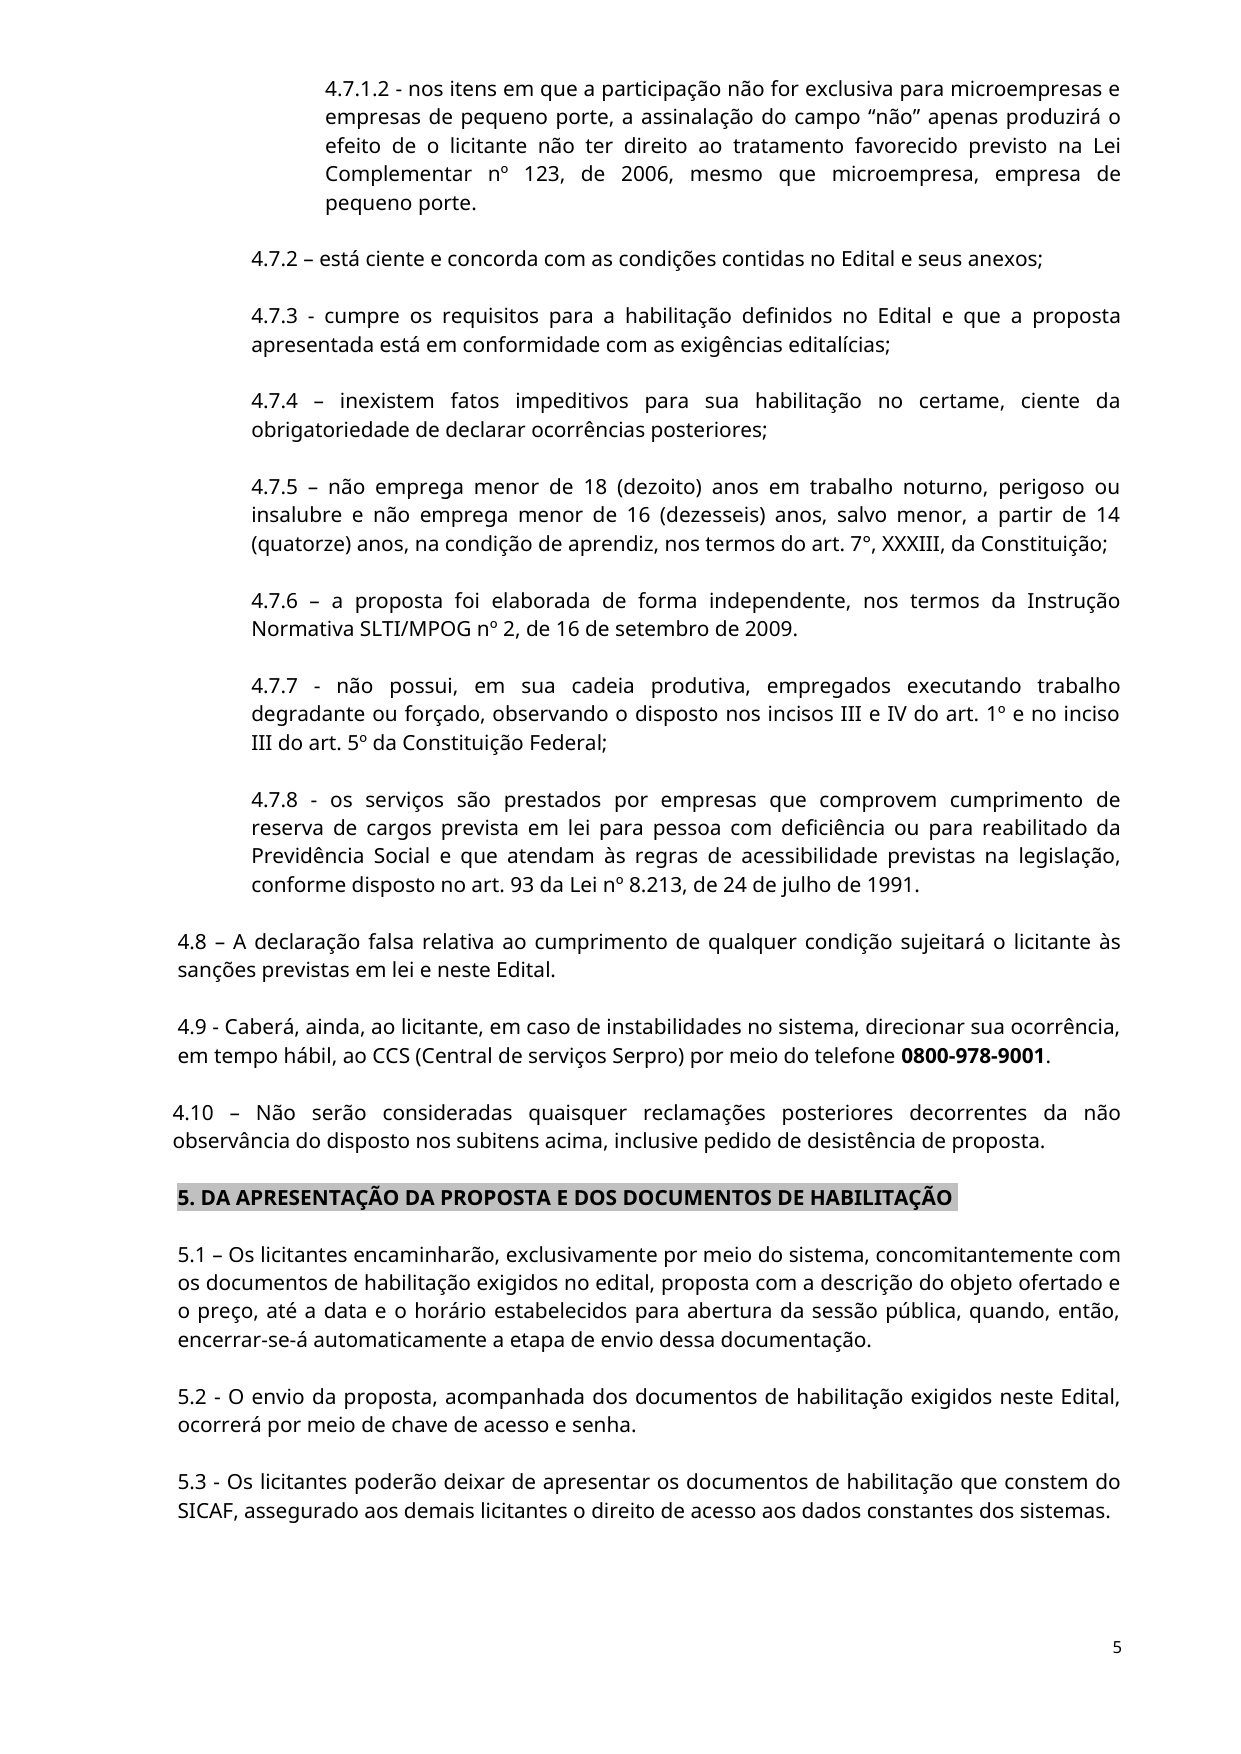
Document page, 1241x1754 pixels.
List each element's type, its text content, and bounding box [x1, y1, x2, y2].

text 5.3 - Os licitantes poderão deixar de apresentar os documentos de habilitação que constem do SICAF, assegurado aos demais licitantes o direito de acesso aos dados constantes dos sistemas. [177, 1467, 1122, 1524]
text 4.9 - Caberá, ainda, ao licitante, em caso de instabilidades no sistema, direcionar sua ocorrência, em tempo hábil, ao CCS (Central de serviços Serpro) por meio do telefone 0800-978-9001. [177, 1012, 1122, 1069]
text 4.7.8 - os serviços são prestados por empresas que comprovem cumprimento de reserva de cargos prevista em lei para pessoa com deficiência ou para reabilitado da Previdência Social e que atendam às regras de acessibilidade previstas na legislação, conforme disposto no art. 93 da Lei nº 8.213, de 24 de julho de 1991. [251, 785, 1122, 898]
text 4.7.6 – a proposta foi elaborada de forma independente, nos termos da Instrução Normativa SLTI/MPOG nº 2, de 16 de setembro de 2009. [251, 586, 1122, 643]
text 4.7.1.2 - nos itens em que a participação não for exclusiva para microempresas e empresas de pequeno porte, a assinalação do campo “não” apenas produzirá o efeito de o licitante não ter direito ao tratamento favorecido previsto na Lei Complementar nº 123, de 2006, mesmo que microempresa, empresa de pequeno porte. [325, 74, 1122, 216]
text 4.10 – Não serão consideradas quaisquer reclamações posteriores decorrentes da não observância do disposto nos subitens acima, inclusive pedido de desistência de proposta. [172, 1098, 1122, 1154]
text 4.7.5 – não emprega menor de 18 (dezoito) anos em trabalho noturno, perigoso ou insalubre e não emprega menor de 16 (dezesseis) anos, salvo menor, a partir de 14 (quatorze) anos, na condição de aprendiz, nos termos do art. 7°, XXXIII, da Constituição; [251, 472, 1122, 557]
text 5.1 – Os licitantes encaminharão, exclusivamente por meio do sistema, concomitantemente com os documentos de habilitação exigidos no edital, proposta com a descrição do objeto ofertado e o preço, até a data e o horário estabelecidos para abertura da sessão pública, quando, então, encerrar-se-á automaticamente a etapa de envio dessa documentação. [177, 1240, 1122, 1353]
text 4.7.7 - não possui, em sua cadeia produtiva, empregados executando trabalho degradante ou forçado, observando o disposto nos incisos III e IV do art. 1º e no inciso III do art. 5º da Constituição Federal; [251, 671, 1122, 756]
text 4.8 – A declaração falsa relativa ao cumprimento de qualquer condição sujeitará o licitante às sanções previstas em lei e neste Edital. [177, 927, 1122, 984]
text 4.7.2 – está ciente e concorda com as condições contidas no Edital e seus anexos; [251, 244, 1122, 273]
text 4.7.4 – inexistem fatos impeditivos para sua habilitação no certame, ciente da obrigatoriedade de declarar ocorrências posteriores; [251, 387, 1122, 443]
text 5. DA APRESENTAÇÃO DA PROPOSTA E DOS DOCUMENTOS DE HABILITAÇÃO [177, 1183, 1122, 1211]
text 5.2 - O envio da proposta, acompanhada dos documentos de habilitação exigidos neste Edital, ocorrerá por meio de chave de acesso e senha. [177, 1382, 1122, 1439]
text 4.7.3 - cumpre os requisitos para a habilitação definidos no Edital e que a proposta apresentada está em conformidade com as exigências editalícias; [251, 301, 1122, 358]
